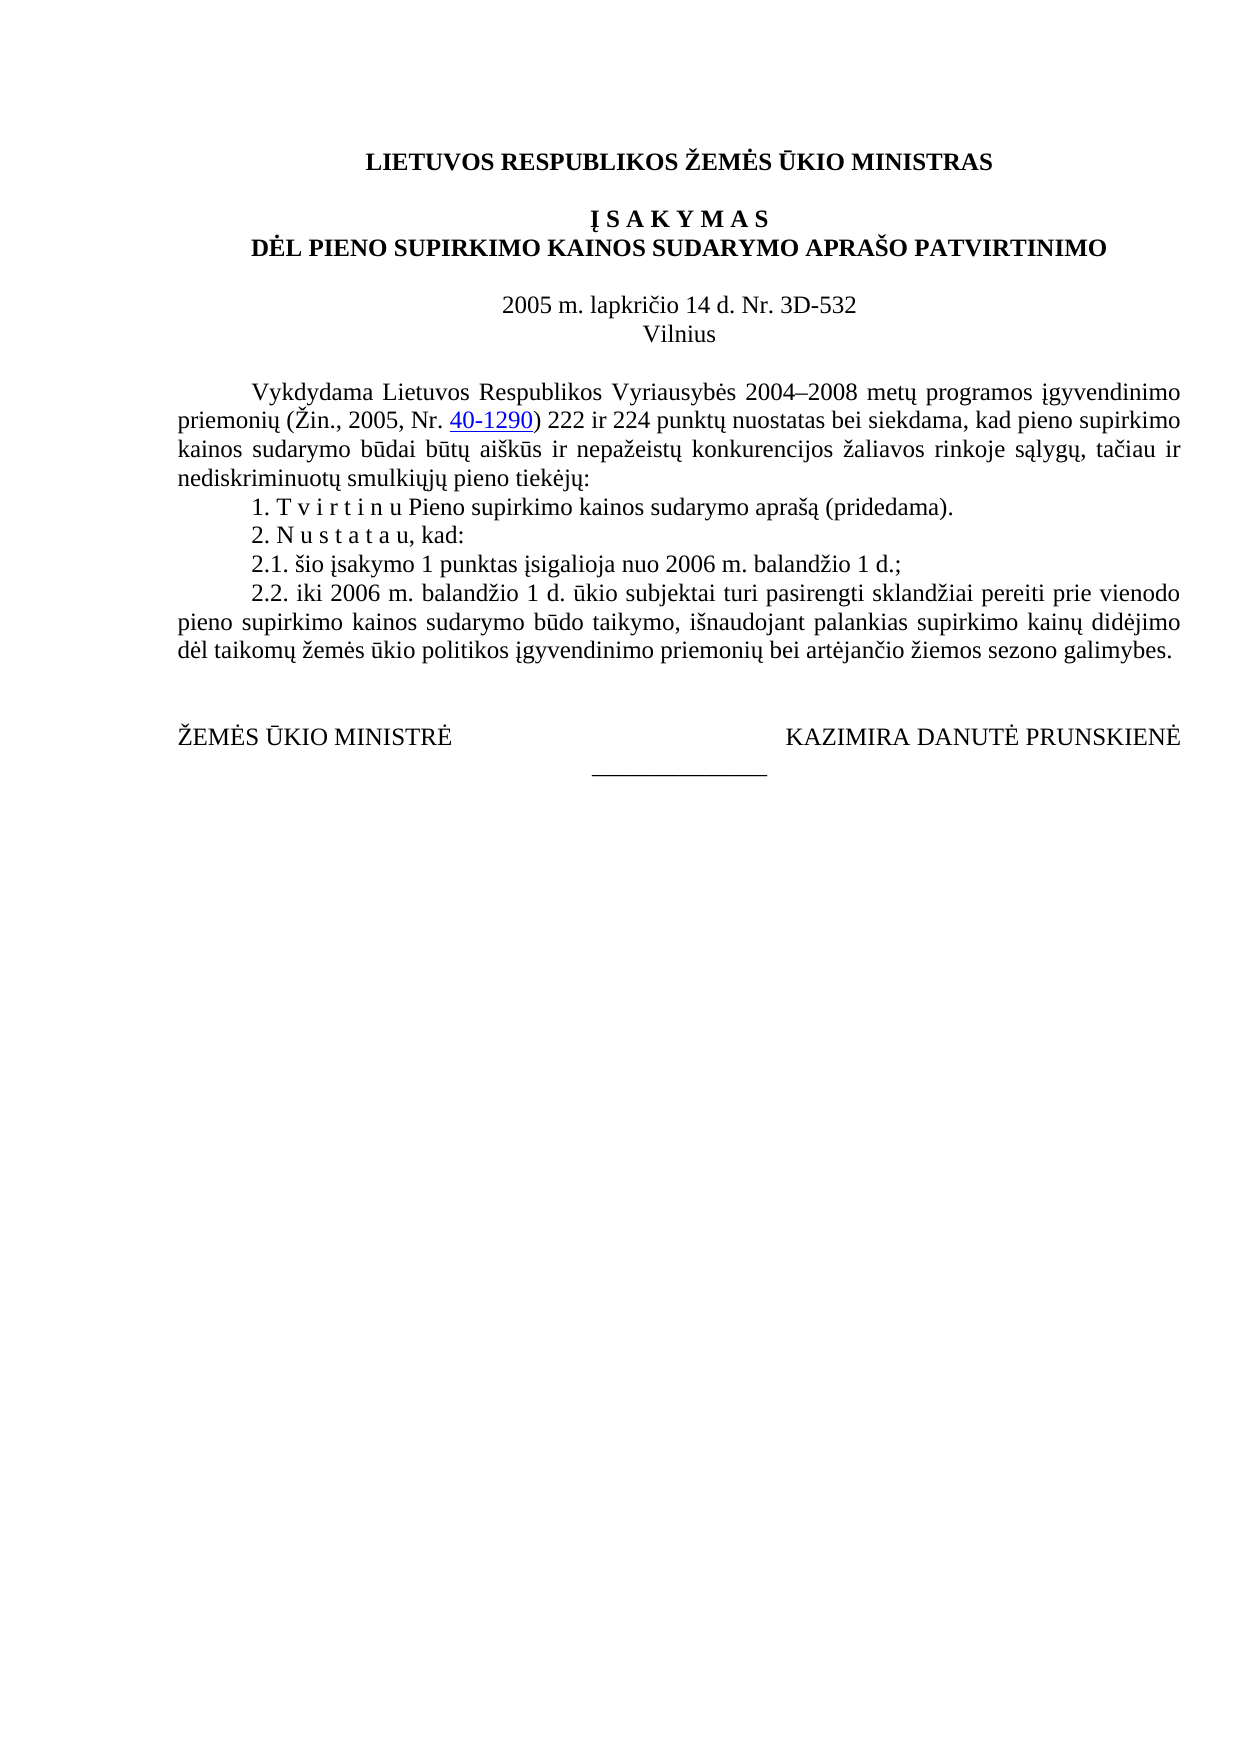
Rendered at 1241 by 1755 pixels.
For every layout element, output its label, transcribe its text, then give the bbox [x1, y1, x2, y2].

text Į S A K Y M A S [177, 204, 1181, 233]
text 2005 m. lapkričio 14 d. Nr. 3D-532 [177, 291, 1181, 319]
text 1. Tvirtinu Pieno supirkimo kainos sudarymo aprašą (pridedama). [177, 492, 1181, 521]
text ŽEMĖS ŪKIO MINISTRĖ KAZIMIRA DANUTĖ PRUNSKIENĖ [177, 722, 1181, 751]
text 2.2. iki 2006 m. balandžio 1 d. ūkio subjektai turi pasirengti sklandžiai pereiti prie vienodo pieno supirkimo kainos sudarymo būdo taikymo, išnaudojant palankias supirkimo kainų didėjimo dėl taikomų žemės ūkio politikos įgyvendinimo priemonių bei artėjančio žiemos sezono galimybes. [177, 578, 1181, 664]
text DĖL PIENO SUPIRKIMO KAINOS SUDARYMO APRAŠO PATVIRTINIMO [177, 233, 1181, 262]
text Vykdydama Lietuvos Respublikos Vyriausybės 2004–2008 metų programos įgyvendinimo priemonių (Žin., 2005, Nr. 40-1290) 222 ir 224 punktų nuostatas bei siekdama, kad pieno supirkimo kainos sudarymo būdai būtų aiškūs ir nepažeistų konkurencijos žaliavos rinkoje sąlygų, tačiau ir nediskriminuotų smulkiųjų pieno tiekėjų: [177, 377, 1181, 492]
text 2.1. šio įsakymo 1 punktas įsigalioja nuo 2006 m. balandžio 1 d.; [177, 549, 1181, 578]
text LIETUVOS RESPUBLIKOS ŽEMĖS ŪKIO MINISTRAS [177, 147, 1181, 176]
text ______________ [177, 751, 1181, 779]
text 2. Nustatau, kad: [177, 521, 1181, 549]
text Vilnius [177, 319, 1181, 348]
